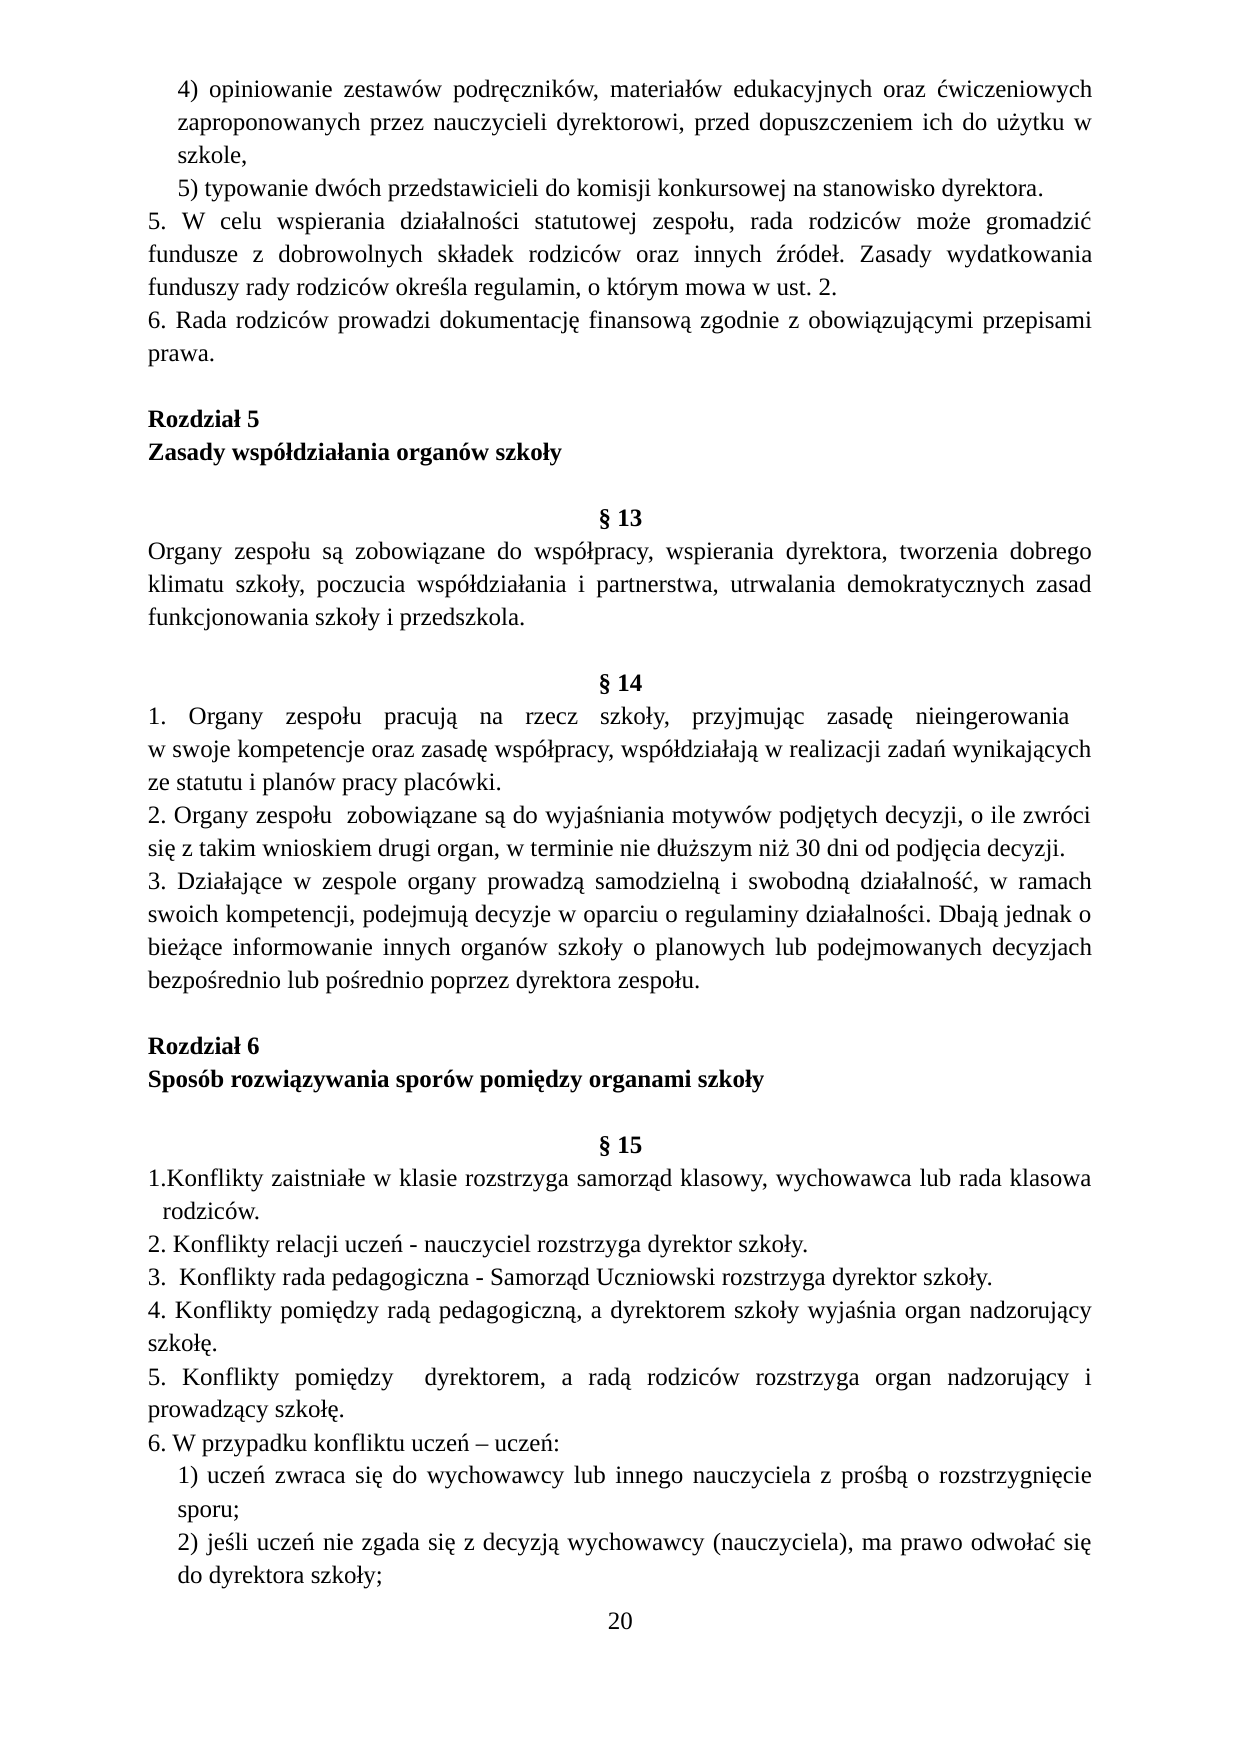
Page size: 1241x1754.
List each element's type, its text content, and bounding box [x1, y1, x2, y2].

text 1. Organy zespołu pracują na rzecz szkoły, przyjmując zasadę nieingerowania w swoje kompetencje oraz zasadę współpracy, współdziałają w realizacji zadań wynikających ze statutu i planów pracy placówki. [148, 701, 1093, 796]
text 3. Działające w zespole organy prowadzą samodzielną i swobodną działalność, w ramach swoich kompetencji, podejmują decyzje w oparciu o regulaminy działalności. Dbają jednak o bieżące informowanie innych organów szkoły o planowych lub podejmowanych decyzjach bezpośrednio lub pośrednio poprzez dyrektora zespołu. [148, 866, 1093, 994]
text 5) typowanie dwóch przedstawicieli do komisji konkursowej na stanowisko dyrektora. [177, 173, 1093, 202]
text 2. Organy zespołu zobowiązane są do wyjaśniania motywów podjętych decyzji, o ile zwróci się z takim wnioskiem drugi organ, w terminie nie dłuższym niż 30 dni od podjęcia decyzji. [148, 800, 1093, 862]
text 1.Konflikty zaistniałe w klasie rozstrzyga samorząd klasowy, wychowawca lub rada klasowa rodziców. [148, 1163, 1093, 1225]
text Zasady współdziałania organów szkoły [148, 437, 1093, 466]
text § 13 [148, 503, 1093, 532]
text § 15 [148, 1130, 1093, 1159]
text Rozdział 5 [148, 404, 1093, 433]
text Sposób rozwiązywania sporów pomiędzy organami szkoły [148, 1064, 1093, 1093]
text 2. Konflikty relacji uczeń - nauczyciel rozstrzyga dyrektor szkoły. [148, 1229, 1093, 1258]
text 5. Konflikty pomiędzy dyrektorem, a radą rodziców rozstrzyga organ nadzorujący i prowadzący szkołę. [148, 1362, 1093, 1423]
text 3. Konflikty rada pedagogiczna - Samorząd Uczniowski rozstrzyga dyrektor szkoły. [148, 1262, 1093, 1291]
text 5. W celu wspierania działalności statutowej zespołu, rada rodziców może gromadzić fundusze z dobrowolnych składek rodziców oraz innych źródeł. Zasady wydatkowania funduszy rady rodziców określa regulamin, o którym mowa w ust. 2. [148, 206, 1093, 301]
text § 14 [148, 668, 1093, 697]
list uczeń zwraca się do wychowawcy lub innego nauczyciela z prośbą o rozstrzygnięcie sporu; [177, 1461, 1093, 1522]
text 4) opiniowanie zestawów podręczników, materiałów edukacyjnych oraz ćwiczeniowych zaproponowanych przez nauczycieli dyrektorowi, przed dopuszczeniem ich do użytku w szkole, [177, 74, 1093, 168]
text Organy zespołu są zobowiązane do współpracy, wspierania dyrektora, tworzenia dobrego klimatu szkoły, poczucia współdziałania i partnerstwa, utrwalania demokratycznych zasad funkcjonowania szkoły i przedszkola. [148, 536, 1093, 631]
text 6. W przypadku konfliktu uczeń – uczeń: [148, 1428, 1093, 1456]
text 4. Konflikty pomiędzy radą pedagogiczną, a dyrektorem szkoły wyjaśnia organ nadzorujący szkołę. [148, 1296, 1093, 1357]
text Rozdział 6 [148, 1031, 1093, 1060]
list jeśli uczeń nie zgada się z decyzją wychowawcy (nauczyciela), ma prawo odwołać się do dyrektora szkoły; [177, 1527, 1093, 1588]
text 6. Rada rodziców prowadzi dokumentację finansową zgodnie z obowiązującymi przepisami prawa. [148, 305, 1093, 367]
